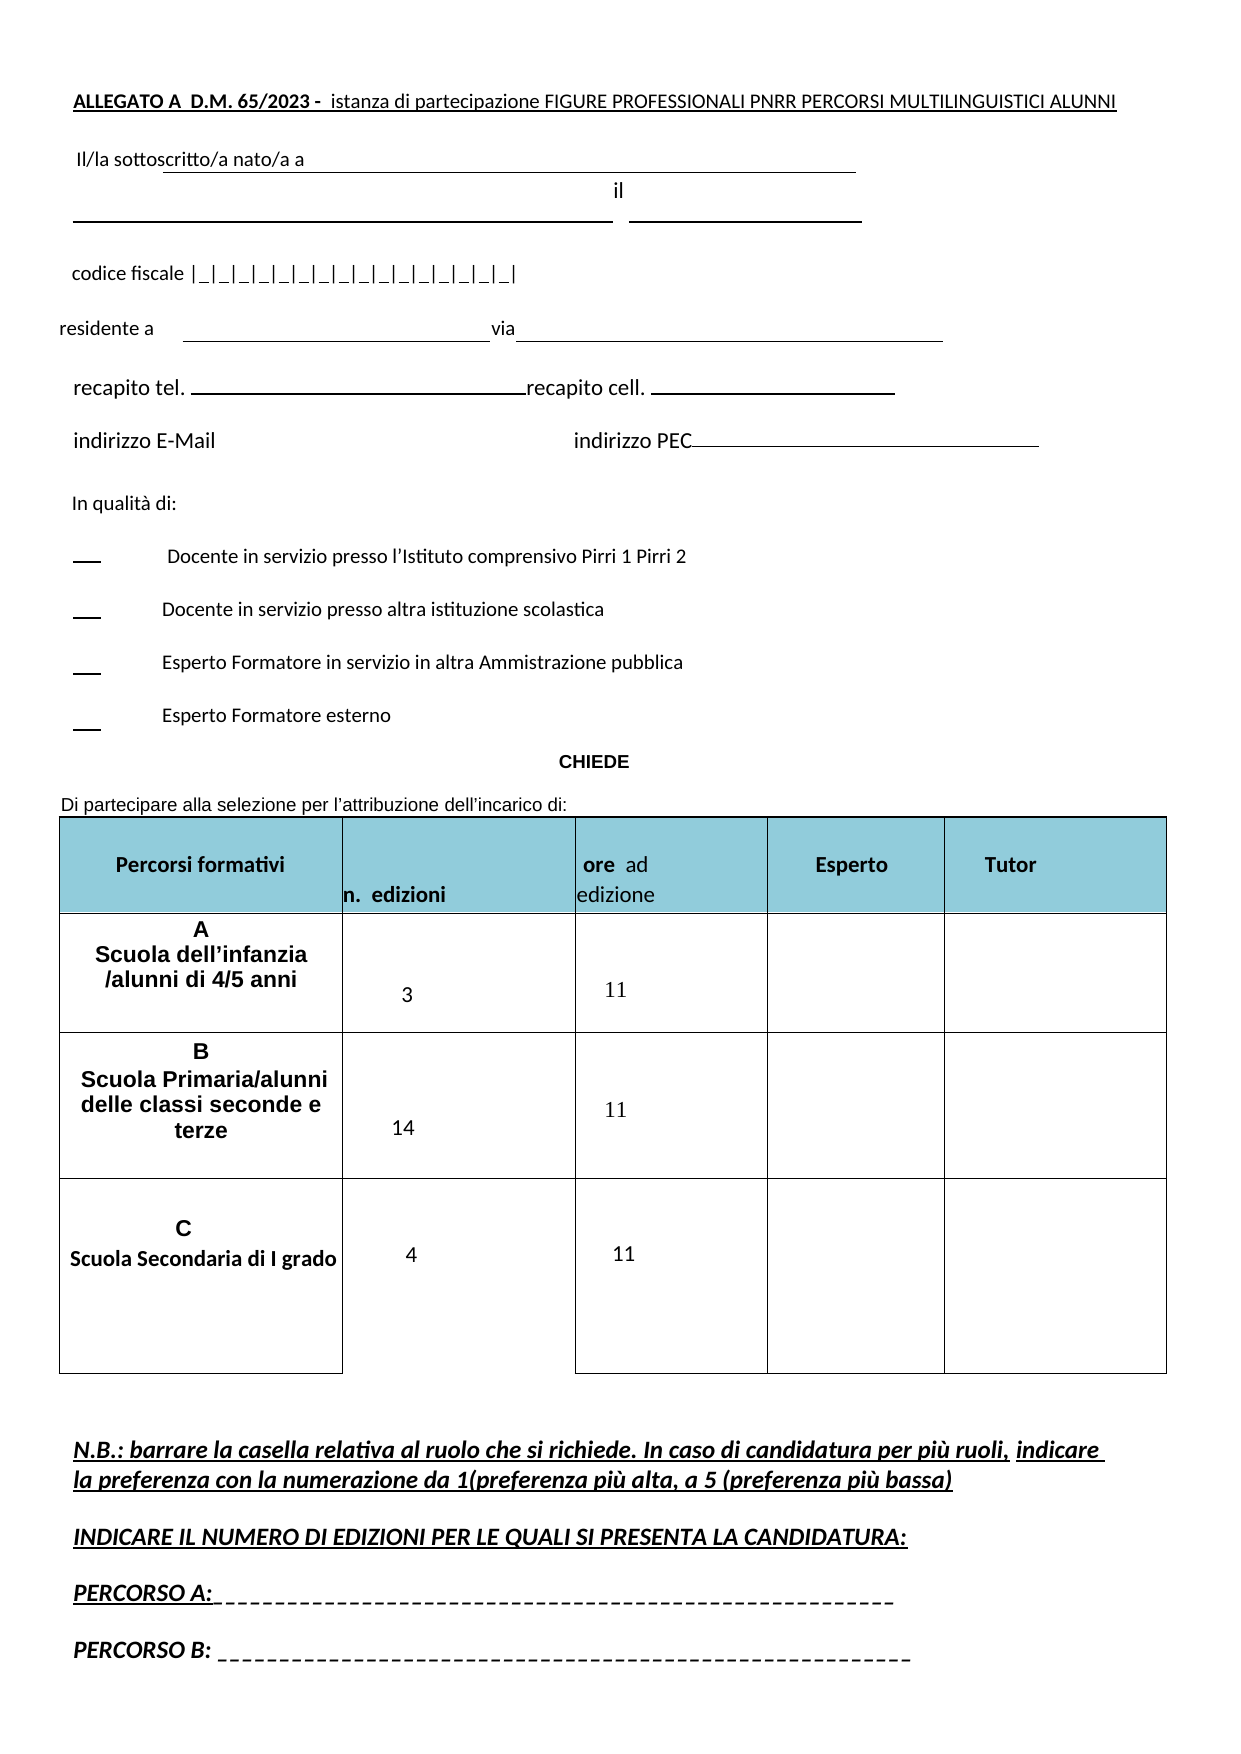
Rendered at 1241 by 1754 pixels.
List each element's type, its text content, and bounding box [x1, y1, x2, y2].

text Docente in servizio presso altra istituzione scolastica [101, 596, 1181, 622]
table_cell 4 [343, 1179, 575, 1372]
text INDICARE IL NUMERO DI EDIZIONI PER LE QUALI SI PRESENTA LA CANDIDATURA: [73, 1521, 1114, 1551]
table_header Esperto [768, 818, 944, 912]
table_header ore ad edizione [576, 818, 767, 912]
table_cell 14 [343, 1033, 575, 1177]
table_cell [945, 1179, 1166, 1372]
text recapito tel. [73, 373, 230, 402]
text CHIEDE [59, 751, 1129, 772]
text indirizzo E-Mail [73, 426, 269, 454]
text PERCORSO A:_______________________________________________________ [73, 1577, 1114, 1608]
table_cell 11 [576, 914, 767, 1032]
text Di partecipare alla selezione per l’attribuzione dell’incarico di: [61, 794, 1069, 815]
text Il/la sottoscritto/a nato/a a [72, 146, 1069, 230]
table_cell 11 [576, 1179, 767, 1372]
table_cell [768, 1179, 944, 1372]
table_cell 11 [576, 1033, 767, 1177]
text ALLEGATO A D.M. 65/2023 - istanza di partecipazione FIGURE PROFESSIONALI PNRR PERCORSI MULTILINGUISTICI ALUNNI [73, 89, 1181, 114]
table_cell 3 [343, 914, 575, 1032]
text Docente in servizio presso l’Istituto comprensivo Pirri 1 Pirri 2 [101, 544, 1181, 569]
table_cell [768, 914, 944, 1032]
table_cell [768, 1033, 944, 1177]
text PERCORSO B: ________________________________________________________ [73, 1634, 1114, 1664]
table_header Tutor [945, 818, 1166, 912]
text Esperto Formatore in servizio in altra Ammistrazione pubblica [101, 649, 1181, 675]
table_cell [945, 914, 1166, 1032]
table_header n. edizioni [343, 818, 575, 912]
text In qualità di: [72, 490, 1181, 516]
table_cell [945, 1033, 1166, 1177]
table_cell B Scuola Primaria/alunni delle classi seconde e terze [60, 1033, 342, 1177]
text codice fiscale | | | | | | | | | | | | | | | | | [72, 260, 1181, 286]
text il [613, 177, 634, 204]
text recapito cell. [526, 373, 692, 402]
text indirizzo PEC [574, 426, 731, 454]
table_header Percorsi formativi [60, 818, 342, 912]
table_cell A Scuola dell’infanzia /alunni di 4/5 anni [60, 914, 342, 1032]
text Esperto Formatore esterno [101, 703, 1181, 728]
table_cell C Scuola Secondaria di I grado [60, 1179, 342, 1372]
text residente a via [59, 315, 1181, 340]
text N.B.: barrare la casella relativa al ruolo che si richiede. In caso di candidatura per più ruoli, indicare la preferenza con la numerazione da 1(preferenza più alta, a 5 (preferenza più bassa) [73, 1434, 1114, 1495]
